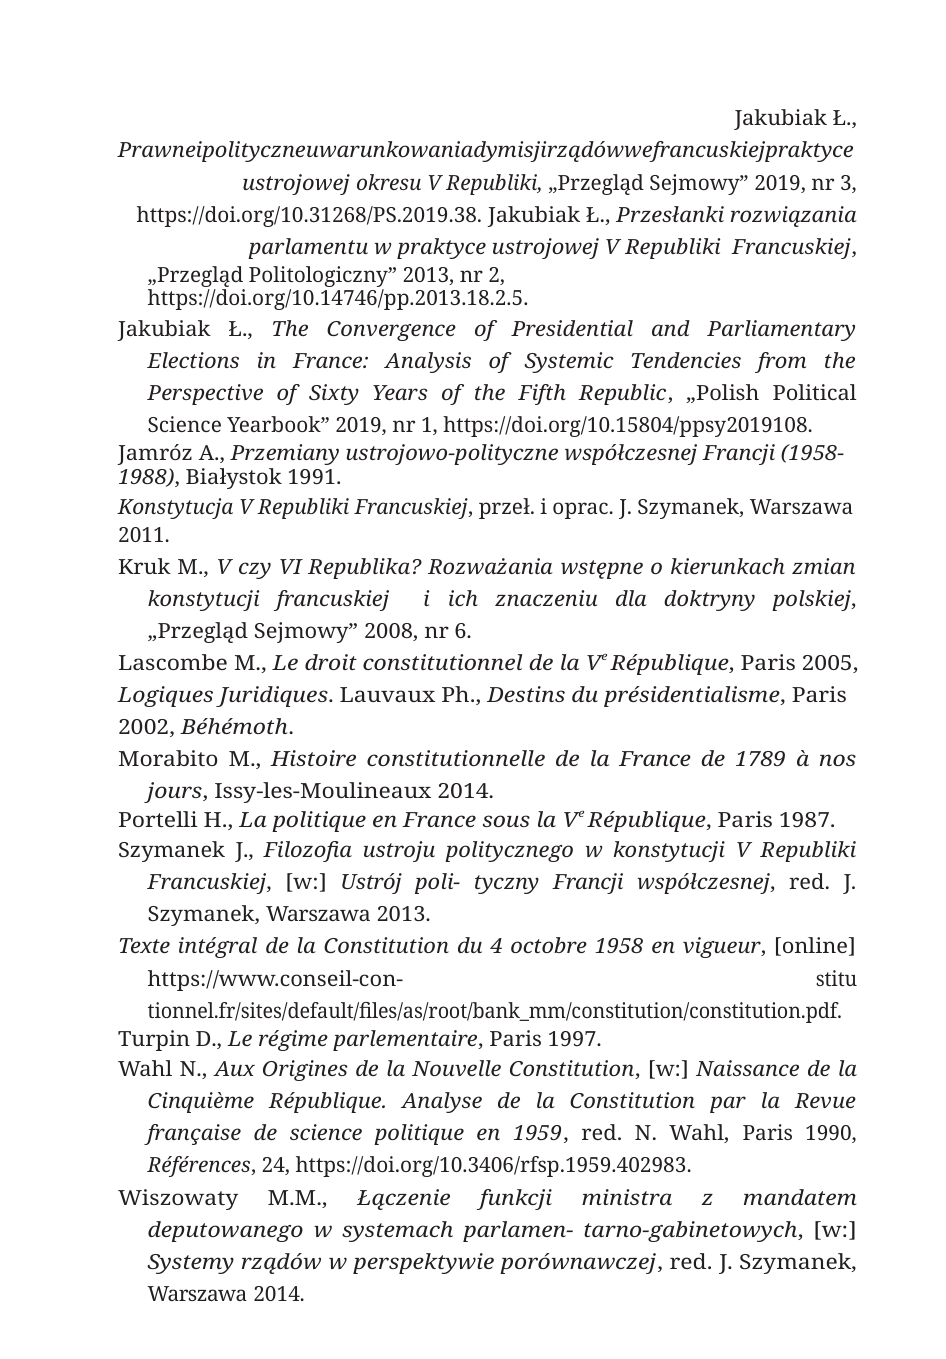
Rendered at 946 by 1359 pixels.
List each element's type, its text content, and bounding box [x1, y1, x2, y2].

text Konstytucja V Republiki Francuskiej, przeł. i oprac. J. Szymanek, Warszawa 2011. [118, 492, 871, 549]
text Kruk M., V czy VI Republika? Rozważania wstępne o kierunkach zmian konstytucji francuskiej i ich znaczeniu dla doktryny polskiej, „Przegląd Sejmowy” 2008, nr 6. [118, 552, 857, 645]
text „Przegląd Politologiczny” 2013, nr 2, https://doi.org/10.14746/pp.2013.18.2.5. [147, 264, 871, 311]
text Morabito M., Histoire constitutionnelle de la France de 1789 à nos jours, Issy-les-Moulineaux 2014. [118, 744, 857, 805]
text Lascombe M., Le droit constitutionnel de la Ve République, Paris 2005, Logiques Juridiques. Lauvaux Ph., Destins du présidentialisme, Paris 2002, Béhémoth. [118, 648, 871, 741]
text Jamróz A., Przemiany ustrojowo-polityczne współczesnej Francji (1958-1988), Białystok 1991. [118, 442, 871, 489]
text Turpin D., Le régime parlementaire, Paris 1997. [118, 1028, 871, 1051]
text Wahl N., Aux Origines de la Nouvelle Constitution, [w:] Naissance de la Cinquième République. Analyse de la Constitution par la Revue française de science politique en 1959, red. N. Wahl, Paris 1990, Références, 24, https://doi.org/10.3406/rfsp.1959.402983. [118, 1054, 857, 1179]
text Wiszowaty M.M., Łączenie funkcji ministra z mandatem deputowanego w systemach parlamen- tarno-gabinetowych, [w:] Systemy rządów w perspektywie porównawczej, red. J. Szymanek, Warszawa 2014. [118, 1183, 857, 1307]
text Szymanek J., Filozofia ustroju politycznego w konstytucji V Republiki Francuskiej, [w:] Ustrój poli- tyczny Francji współczesnej, red. J. Szymanek, Warszawa 2013. [118, 835, 857, 928]
text Texte intégral de la Constitution du 4 octobre 1958 en vigueur, [online] https://www.conseil-con- stitu tionnel.fr/sites/default/files/as/root/bank_mm/constitution/constitution.pdf. [118, 932, 857, 1024]
text Portelli H., La politique en France sous la Ve République, Paris 1987. [118, 809, 871, 832]
text Jakubiak Ł., The Convergence of Presidential and Parliamentary Elections in France: Analysis of Systemic Tendencies from the Perspective of Sixty Years of the Fifth Republic, „Polish Political Science Yearbook” 2019, nr 1, https://doi.org/10.15804/ppsy2019108. [118, 314, 857, 438]
text Jakubiak Ł., Prawneipolityczneuwarunkowaniadymisjirządówwefrancuskiejpraktyceustrojowej okresu V Republiki, „Przegląd Sejmowy” 2019, nr 3, https://doi.org/10.31268/PS.2019.38. Jakubiak Ł., Przesłanki rozwiązania parlamentu w praktyce ustrojowej V Republiki Francuskiej, [111, 103, 857, 260]
